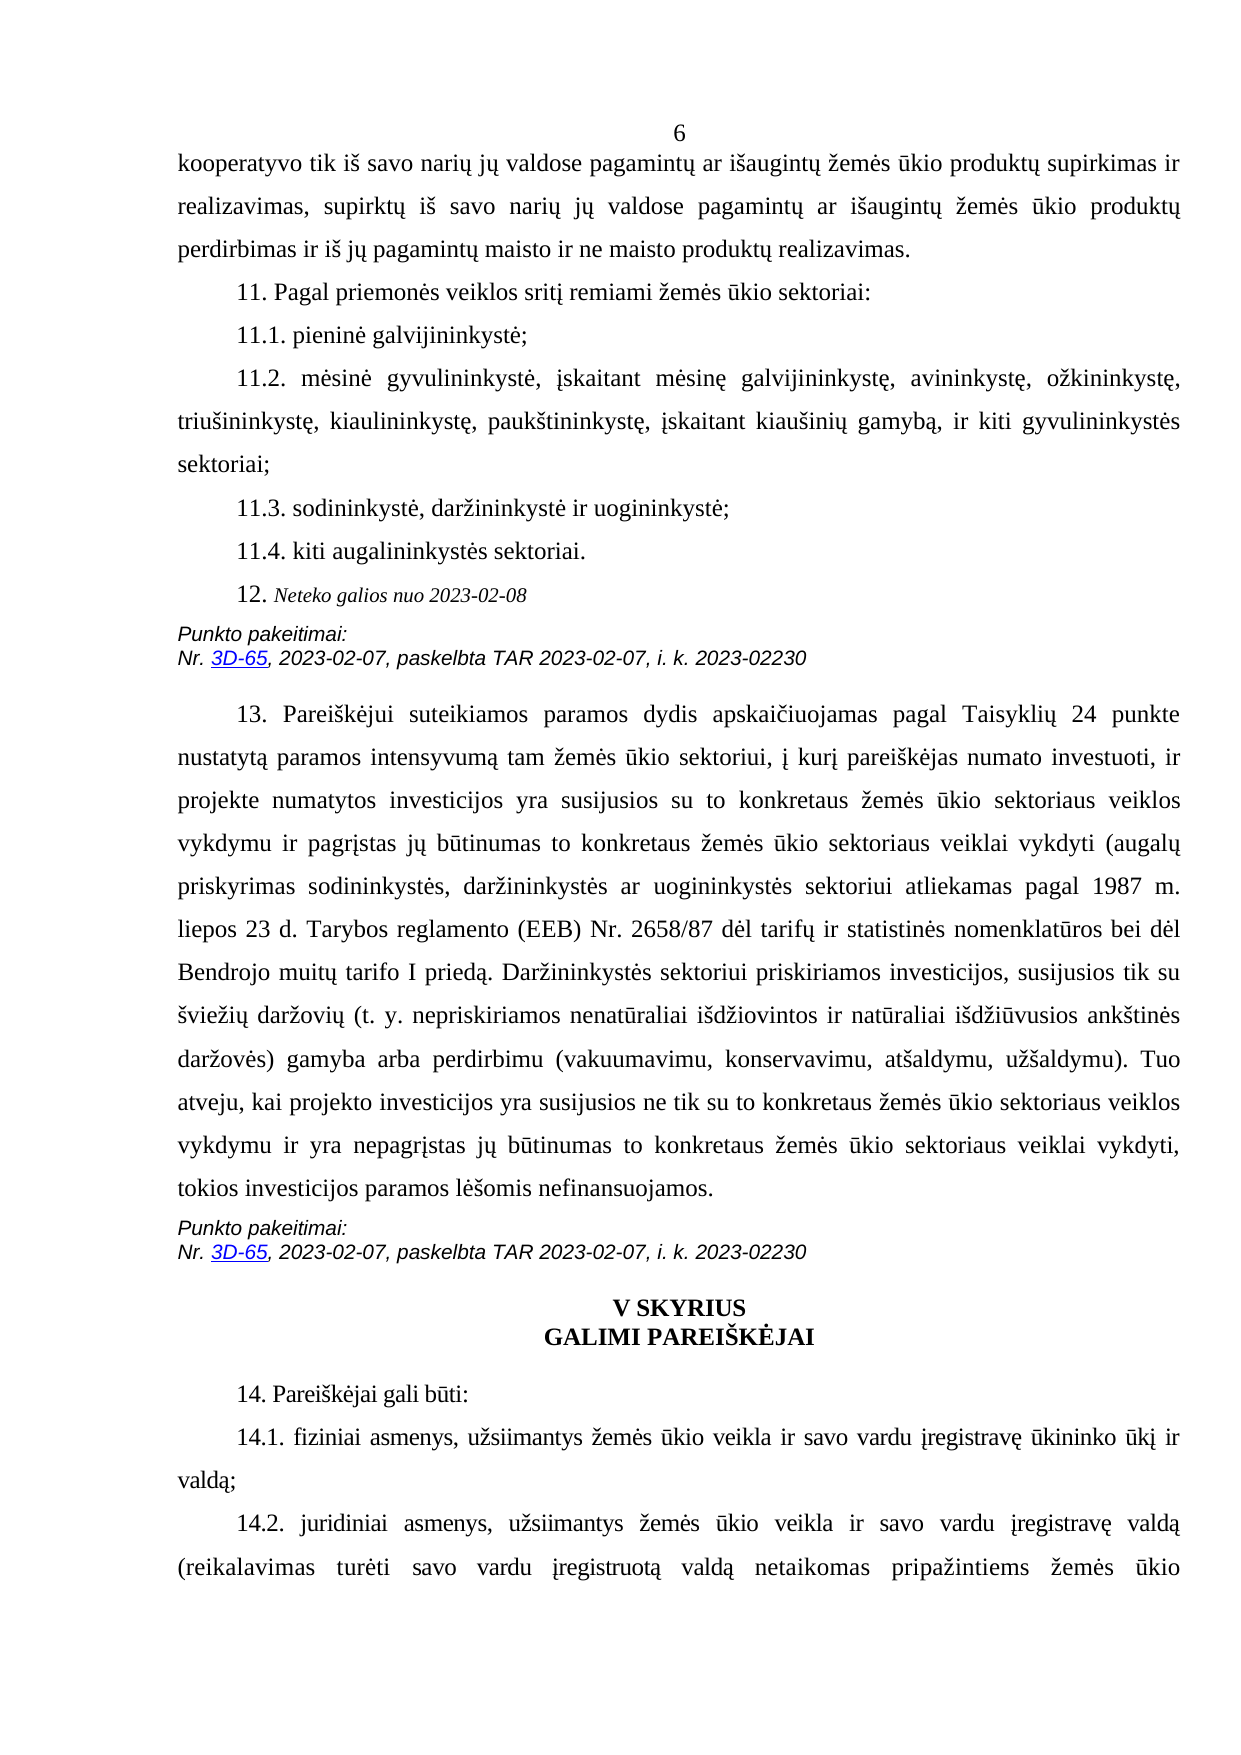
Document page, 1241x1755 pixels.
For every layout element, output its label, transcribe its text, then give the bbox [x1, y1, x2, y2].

text V SKYRIUS [177, 1293, 1181, 1322]
text Nr. 3D-65, 2023-02-07, paskelbta TAR 2023-02-07, i. k. 2023-02230 [177, 1240, 1181, 1264]
text 13. Pareiškėjui suteikiamos paramos dydis apskaičiuojamas pagal Taisyklių 24 punkte nustatytą paramos intensyvumą tam žemės ūkio sektoriui, į kurį pareiškėjas numato investuoti, ir projekte numatytos investicijos yra susijusios su to konkretaus žemės ūkio sektoriaus veiklos vykdymu ir pagrįstas jų būtinumas to konkretaus žemės ūkio sektoriaus veiklai vykdyti (augalų priskyrimas sodininkystės, daržininkystės ar uogininkystės sektoriui atliekamas pagal 1987 m. liepos 23 d. Tarybos reglamento (EEB) Nr. 2658/87 dėl tarifų ir statistinės nomenklatūros bei dėl Bendrojo muitų tarifo I priedą. Daržininkystės sektoriui priskiriamos investicijos, susijusios tik su šviežių daržovių (t. y. nepriskiriamos nenatūraliai išdžiovintos ir natūraliai išdžiūvusios ankštinės daržovės) gamyba arba perdirbimu (vakuumavimu, konservavimu, atšaldymu, užšaldymu). Tuo atveju, kai projekto investicijos yra susijusios ne tik su to konkretaus žemės ūkio sektoriaus veiklos vykdymu ir yra nepagrįstas jų būtinumas to konkretaus žemės ūkio sektoriaus veiklai vykdyti, tokios investicijos paramos lėšomis nefinansuojamos. [177, 699, 1181, 1202]
text 14. Pareiškėjai gali būti: [177, 1379, 1181, 1408]
text 14.2. juridiniai asmenys, užsiimantys žemės ūkio veikla ir savo vardu įregistravę valdą (reikalavimas turėti savo vardu įregistruotą valdą netaikomas pripažintiems žemės ūkio [177, 1508, 1181, 1580]
text 14.1. fiziniai asmenys, užsiimantys žemės ūkio veikla ir savo vardu įregistravę ūkininko ūkį ir valdą; [177, 1422, 1181, 1494]
text 12. Neteko galios nuo 2023-02-08 [177, 579, 1181, 608]
text GALIMI PAREIŠKĖJAI [177, 1322, 1181, 1350]
text 11.2. mėsinė gyvulininkystė, įskaitant mėsinę galvijininkystę, avininkystę, ožkininkystę, triušininkystę, kiaulininkystę, paukštininkystę, įskaitant kiaušinių gamybą, ir kiti gyvulininkystės sektoriai; [177, 363, 1181, 478]
text 11.1. pieninė galvijininkystė; [177, 320, 1181, 349]
text kooperatyvo tik iš savo narių jų valdose pagamintų ar išaugintų žemės ūkio produktų supirkimas ir realizavimas, supirktų iš savo narių jų valdose pagamintų ar išaugintų žemės ūkio produktų perdirbimas ir iš jų pagamintų maisto ir ne maisto produktų realizavimas. [177, 148, 1181, 263]
text 11.3. sodininkystė, daržininkystė ir uogininkystė; [177, 493, 1181, 521]
text 11. Pagal priemonės veiklos sritį remiami žemės ūkio sektoriai: [177, 277, 1181, 306]
text Punkto pakeitimai: [177, 622, 1181, 646]
text 11.4. kiti augalininkystės sektoriai. [177, 536, 1181, 564]
text Nr. 3D-65, 2023-02-07, paskelbta TAR 2023-02-07, i. k. 2023-02230 [177, 646, 1181, 670]
text Punkto pakeitimai: [177, 1216, 1181, 1240]
